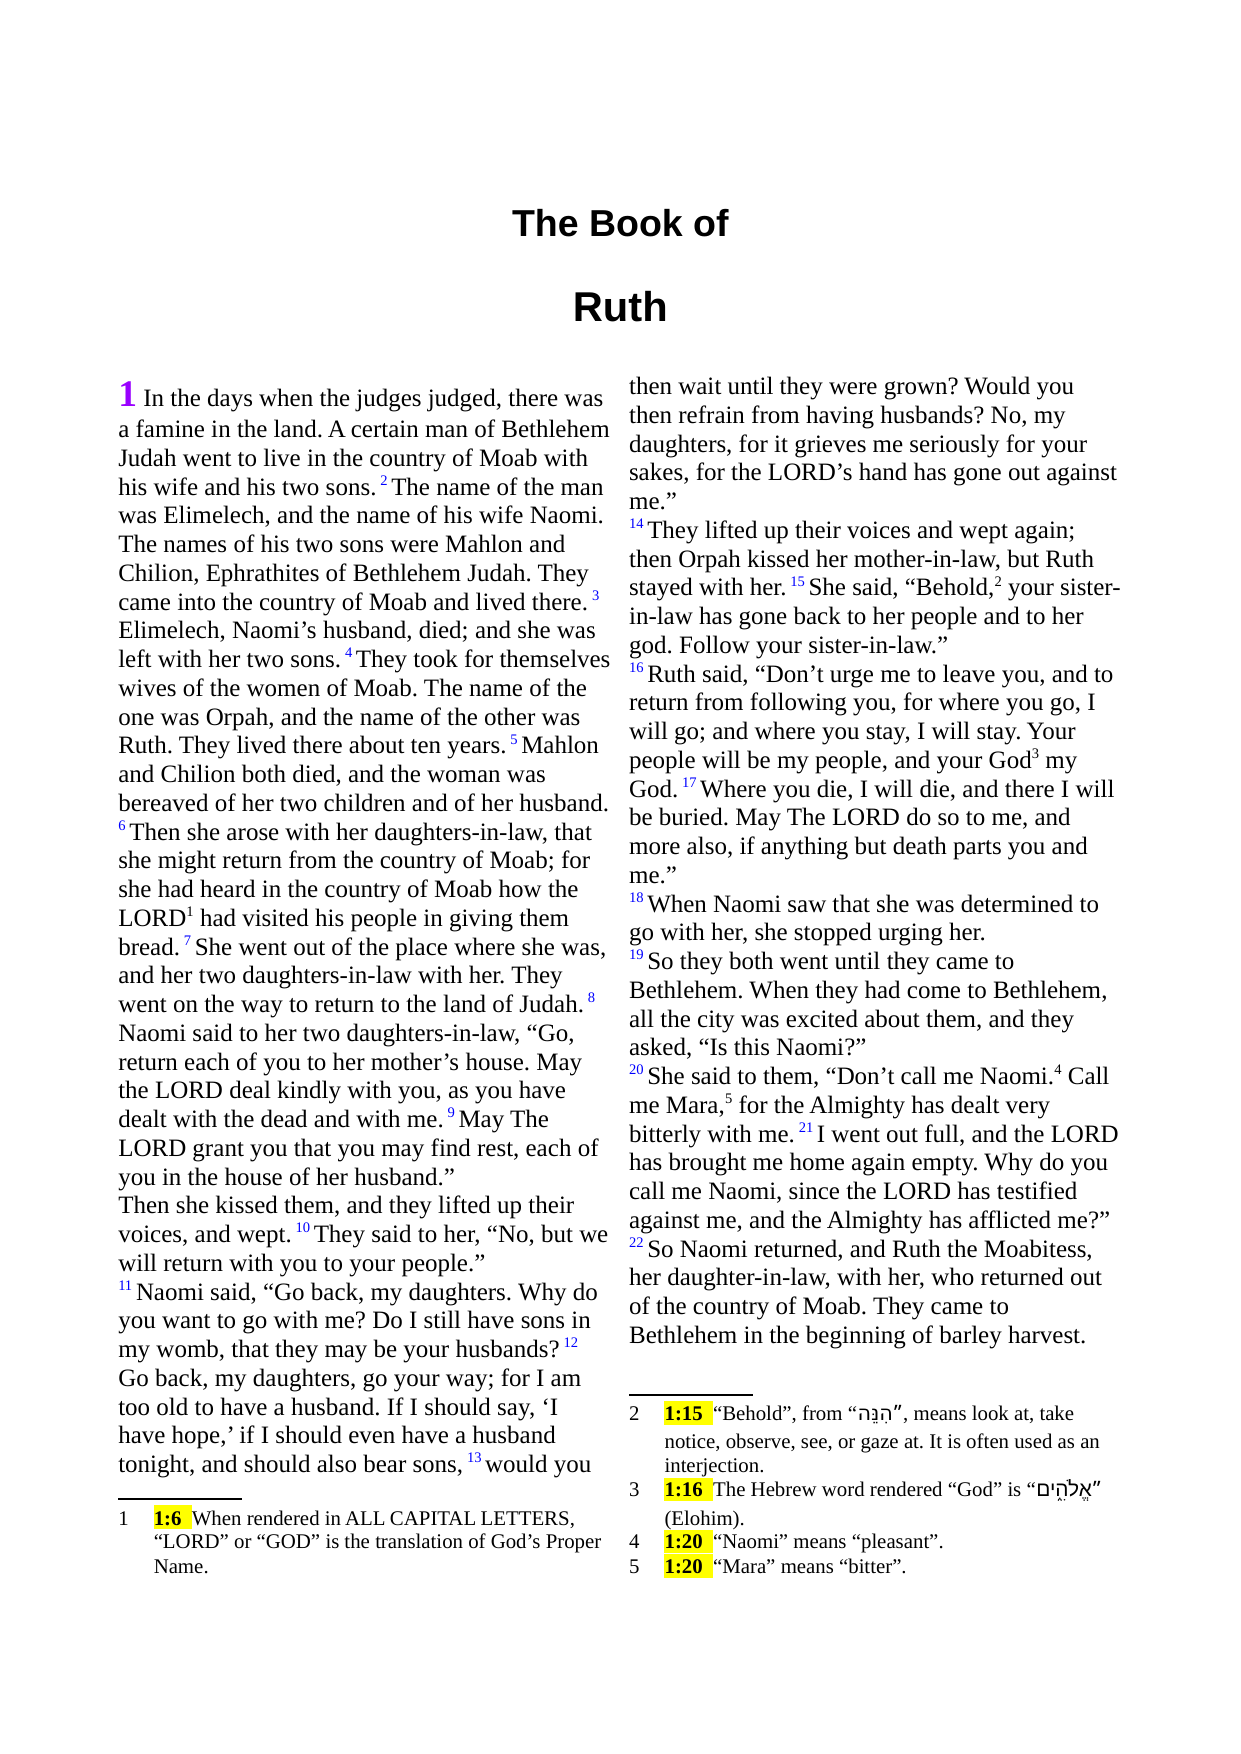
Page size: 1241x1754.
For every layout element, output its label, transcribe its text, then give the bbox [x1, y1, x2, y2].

text 18 When Naomi saw that she was determined to go with her, she stopped urging her. [629, 889, 1122, 946]
text 19 So they both went until they came to Bethlehem. When they had come to Bethlehem, all the city was excited about them, and they asked, “Is this Naomi?” [629, 946, 1122, 1061]
title The Book of [118, 201, 1122, 244]
text 1 In the days when the judges judged, there was a famine in the land. A certain man of Bethlehem Judah went to live in the country of Moab with his wife and his two sons. 2 The name of the man was Elimelech, and the name of his wife Naomi. The names of his two sons were Mahlon and Chilion, Ephrathites of Bethlehem Judah. They came into the country of Moab and lived there. 3 Elimelech, Naomi’s husband, died; and she was left with her two sons. 4 They took for themselves wives of the women of Moab. The name of the one was Orpah, and the name of the other was Ruth. They lived there about ten years. 5 Mahlon and Chilion both died, and the woman was bereaved of her two children and of her husband. 6 Then she arose with her daughters-in-law, that she might return from the country of Moab; for she had heard in the country of Moab how the LORD had visited his people in giving them bread. 7 She went out of the place where she was, and her two daughters-in-law with her. They went on the way to return to the land of Judah. 8 Naomi said to her two daughters-in-law, “Go, return each of you to her mother’s house. May the LORD deal kindly with you, as you have dealt with the dead and with me. 9 May The LORD grant you that you may find rest, each of you in the house of her husband.” [118, 371, 611, 1191]
title Ruth [118, 282, 1122, 330]
text 11 Naomi said, “Go back, my daughters. Why do you want to go with me? Do I still have sons in my womb, that they may be your husbands? 12 Go back, my daughters, go your way; for I am too old to have a husband. If I should say, ‘I have hope,’ if I should even have a husband tonight, and should also bear sons, 13 would you [118, 1277, 611, 1478]
text 1:20 “Mara” means “bitter”. [629, 1553, 1122, 1578]
text 1:6 When rendered in ALL CAPITAL LETTERS, “LORD” or “GOD” is the translation of God’s Proper Name. [118, 1505, 611, 1578]
text 16 Ruth said, “Don’t urge me to leave you, and to return from following you, for where you go, I will go; and where you stay, I will stay. Your people will be my people, and your God my God. 17 Where you die, I will die, and there I will be buried. May The LORD do so to me, and more also, if anything but death parts you and me.” [629, 659, 1122, 889]
text 1:16 The Hebrew word rendered “God” is “אֱלֹהִ֑ים” (Elohim). [629, 1477, 1122, 1529]
text 1:20 “Naomi” means “pleasant”. [629, 1529, 1122, 1553]
text 14 They lifted up their voices and wept again; then Orpah kissed her mother-in-law, but Ruth stayed with her. 15 She said, “Behold, your sister-in-law has gone back to her people and to her god. Follow your sister-in-law.” [629, 515, 1122, 659]
text 20 She said to them, “Don’t call me Naomi. Call me Mara, for the Almighty has dealt very bitterly with me. 21 I went out full, and the LORD has brought me home again empty. Why do you call me Naomi, since the LORD has testified against me, and the Almighty has afflicted me?” 22 So Naomi returned, and Ruth the Moabitess, her daughter-in-law, with her, who returned out of the country of Moab. They came to Bethlehem in the beginning of barley harvest. [629, 1061, 1122, 1349]
text then wait until they were grown? Would you then refrain from having husbands? No, my daughters, for it grieves me seriously for your sakes, for the LORD’s hand has gone out against me.” [629, 371, 1122, 515]
text 1:15 “Behold”, from “הִנֵּה”, means look at, take notice, observe, see, or gaze at. It is often used as an interjection. [629, 1401, 1122, 1477]
text Then she kissed them, and they lifted up their voices, and wept. 10 They said to her, “No, but we will return with you to your people.” [118, 1191, 611, 1277]
